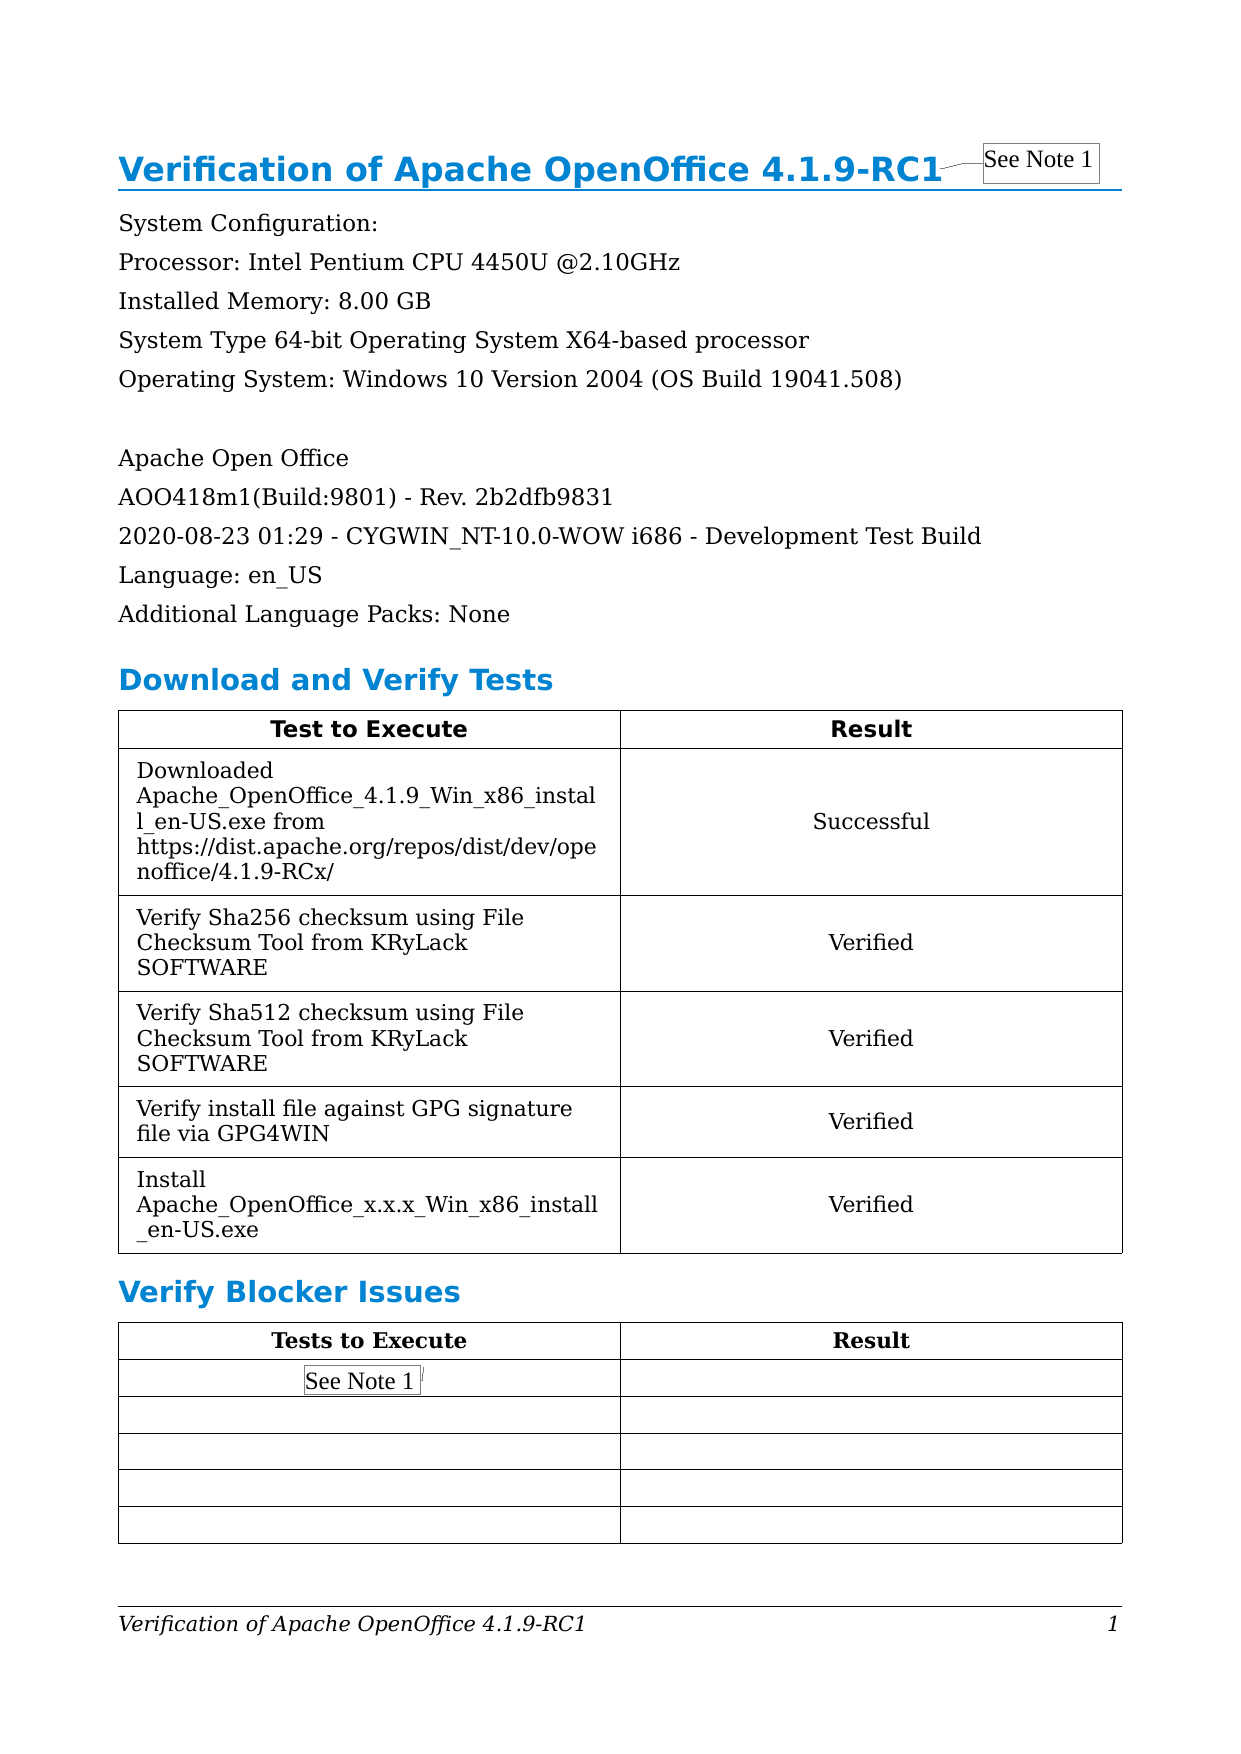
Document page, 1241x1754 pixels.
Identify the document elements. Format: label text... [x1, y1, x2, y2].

table_cell [621, 1397, 1122, 1432]
text Language: en_US [118, 562, 1122, 589]
table_cell Successful [621, 749, 1122, 895]
text 2020-08-23 01:29 - CYGWIN_NT-10.0-WOW i686 - Development Test Build [118, 523, 1122, 550]
table_header Tests to Execute [119, 1323, 620, 1359]
subtitle Verify Blocker Issues [118, 1276, 1122, 1310]
table_cell [119, 1434, 620, 1469]
subtitle Verification of Apache OpenOffice 4.1.9-RC1 [118, 150, 1122, 189]
table_cell Verify Sha256 checksum using File Checksum Tool from KRyLack SOFTWARE [119, 896, 620, 991]
text Operating System: Windows 10 Version 2004 (OS Build 19041.508) [118, 366, 1122, 393]
text Apache Open Office [118, 445, 1122, 471]
text System Configuration: [118, 210, 1122, 236]
subtitle Download and Verify Tests [118, 664, 1122, 698]
table_header Test to Execute [119, 711, 620, 748]
table_cell [119, 1470, 620, 1506]
text System Type 64-bit Operating System X64-based processor [118, 327, 1122, 354]
table_cell Verified [621, 992, 1122, 1086]
table_cell [621, 1434, 1122, 1469]
table_cell [119, 1360, 620, 1396]
table_cell Install Apache_OpenOffice_x.x.x_Win_x86_install_en-US.exe [119, 1158, 620, 1253]
table_cell [621, 1360, 1122, 1396]
text Additional Language Packs: None [118, 601, 1122, 628]
table_cell Downloaded Apache_OpenOffice_4.1.9_Win_x86_install_en-US.exe from https://dist.apache.org/repos/dist/dev/openoffice/4.1.9-RCx/ [119, 749, 620, 895]
text Processor: Intel Pentium CPU 4450U @2.10GHz [118, 249, 1122, 276]
table_cell [119, 1397, 620, 1432]
table_cell [621, 1507, 1122, 1542]
table_cell Verified [621, 1087, 1122, 1157]
table_cell Verify install file against GPG signature file via GPG4WIN [119, 1087, 620, 1157]
text Installed Memory: 8.00 GB [118, 288, 1122, 315]
table_cell [119, 1507, 620, 1542]
table_cell Verify Sha512 checksum using File Checksum Tool from KRyLack SOFTWARE [119, 992, 620, 1086]
table_header Result [621, 1323, 1122, 1359]
table_cell Verified [621, 896, 1122, 991]
table_cell Verified [621, 1158, 1122, 1253]
table_header Result [621, 711, 1122, 748]
text AOO418m1(Build:9801) - Rev. 2b2dfb9831 [118, 484, 1122, 511]
table_cell [621, 1470, 1122, 1506]
